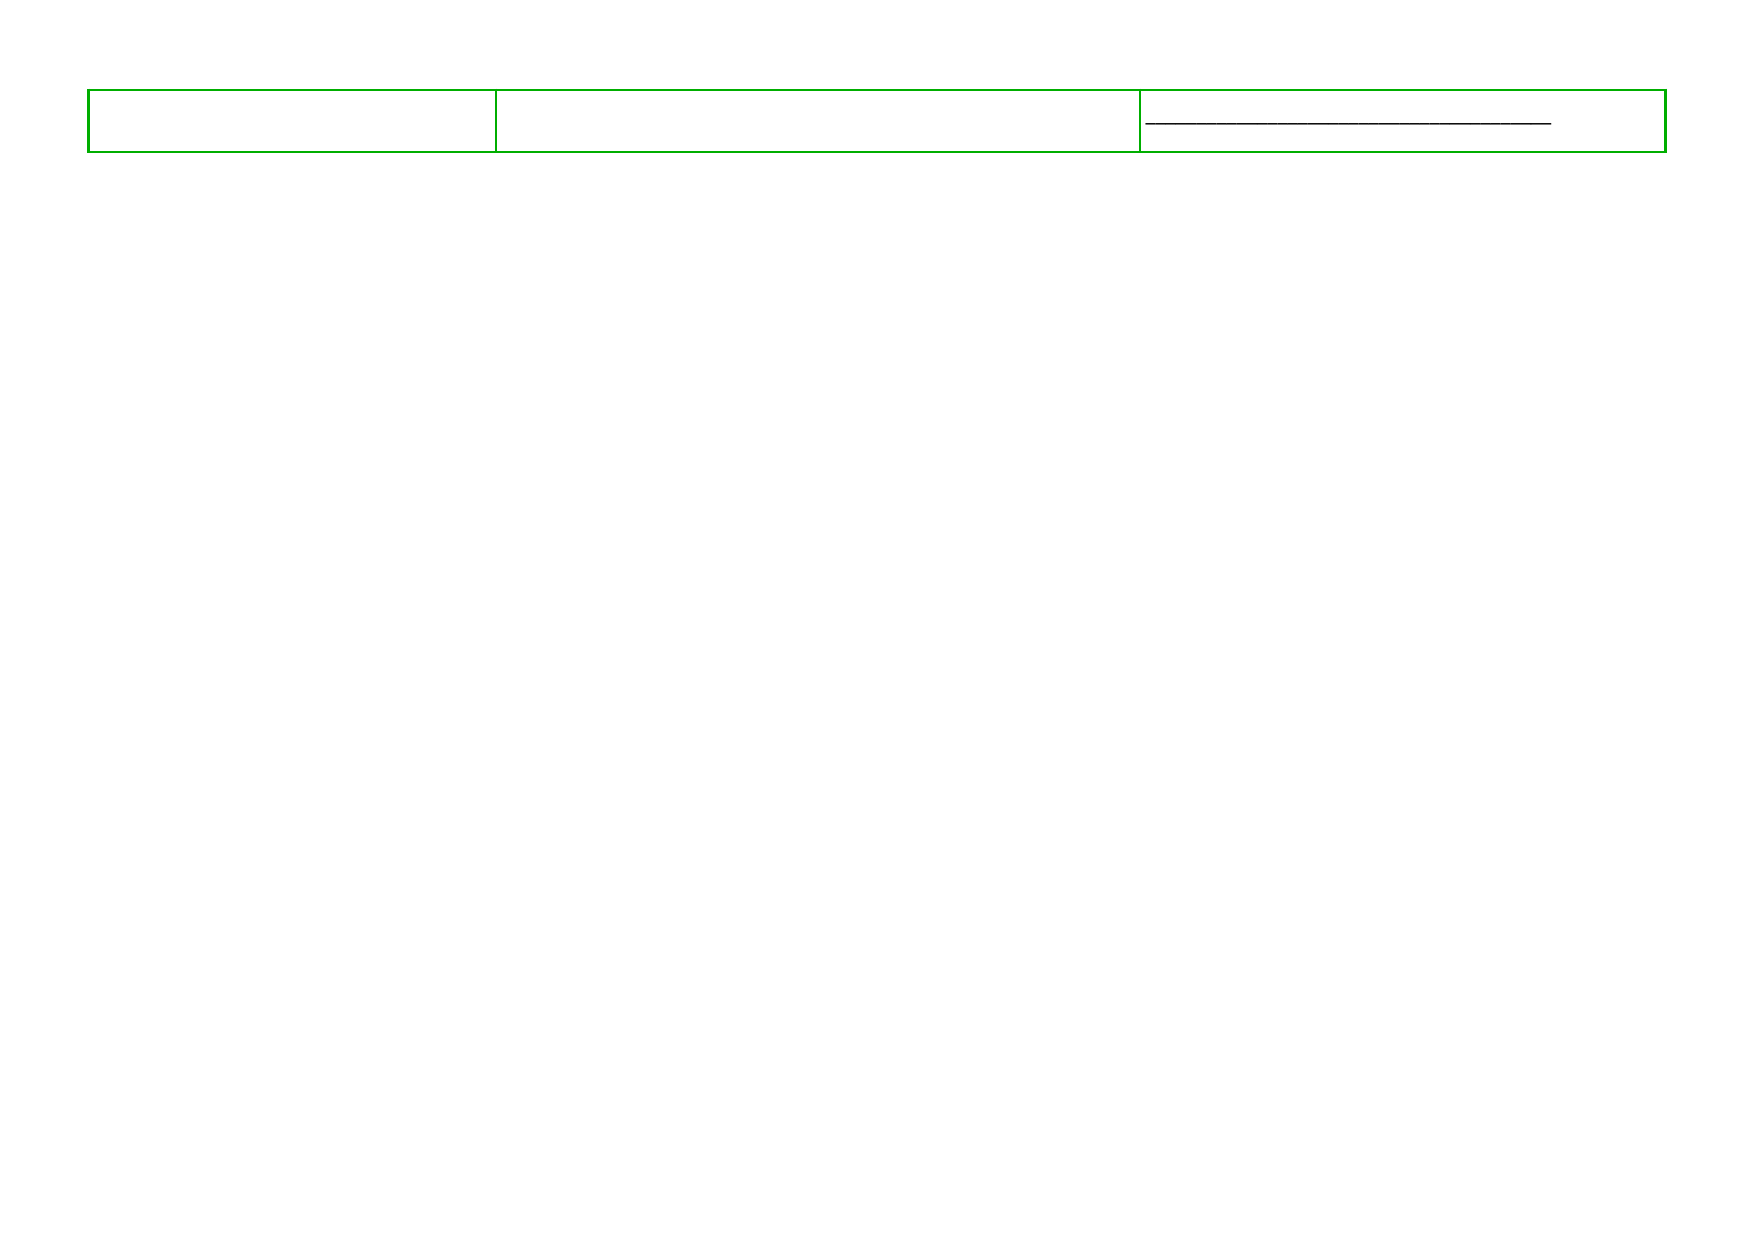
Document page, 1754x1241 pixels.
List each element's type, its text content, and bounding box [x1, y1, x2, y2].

table_header [90, 91, 495, 151]
table_header ________________________________________ [1141, 91, 1664, 151]
table_header [497, 91, 1139, 151]
